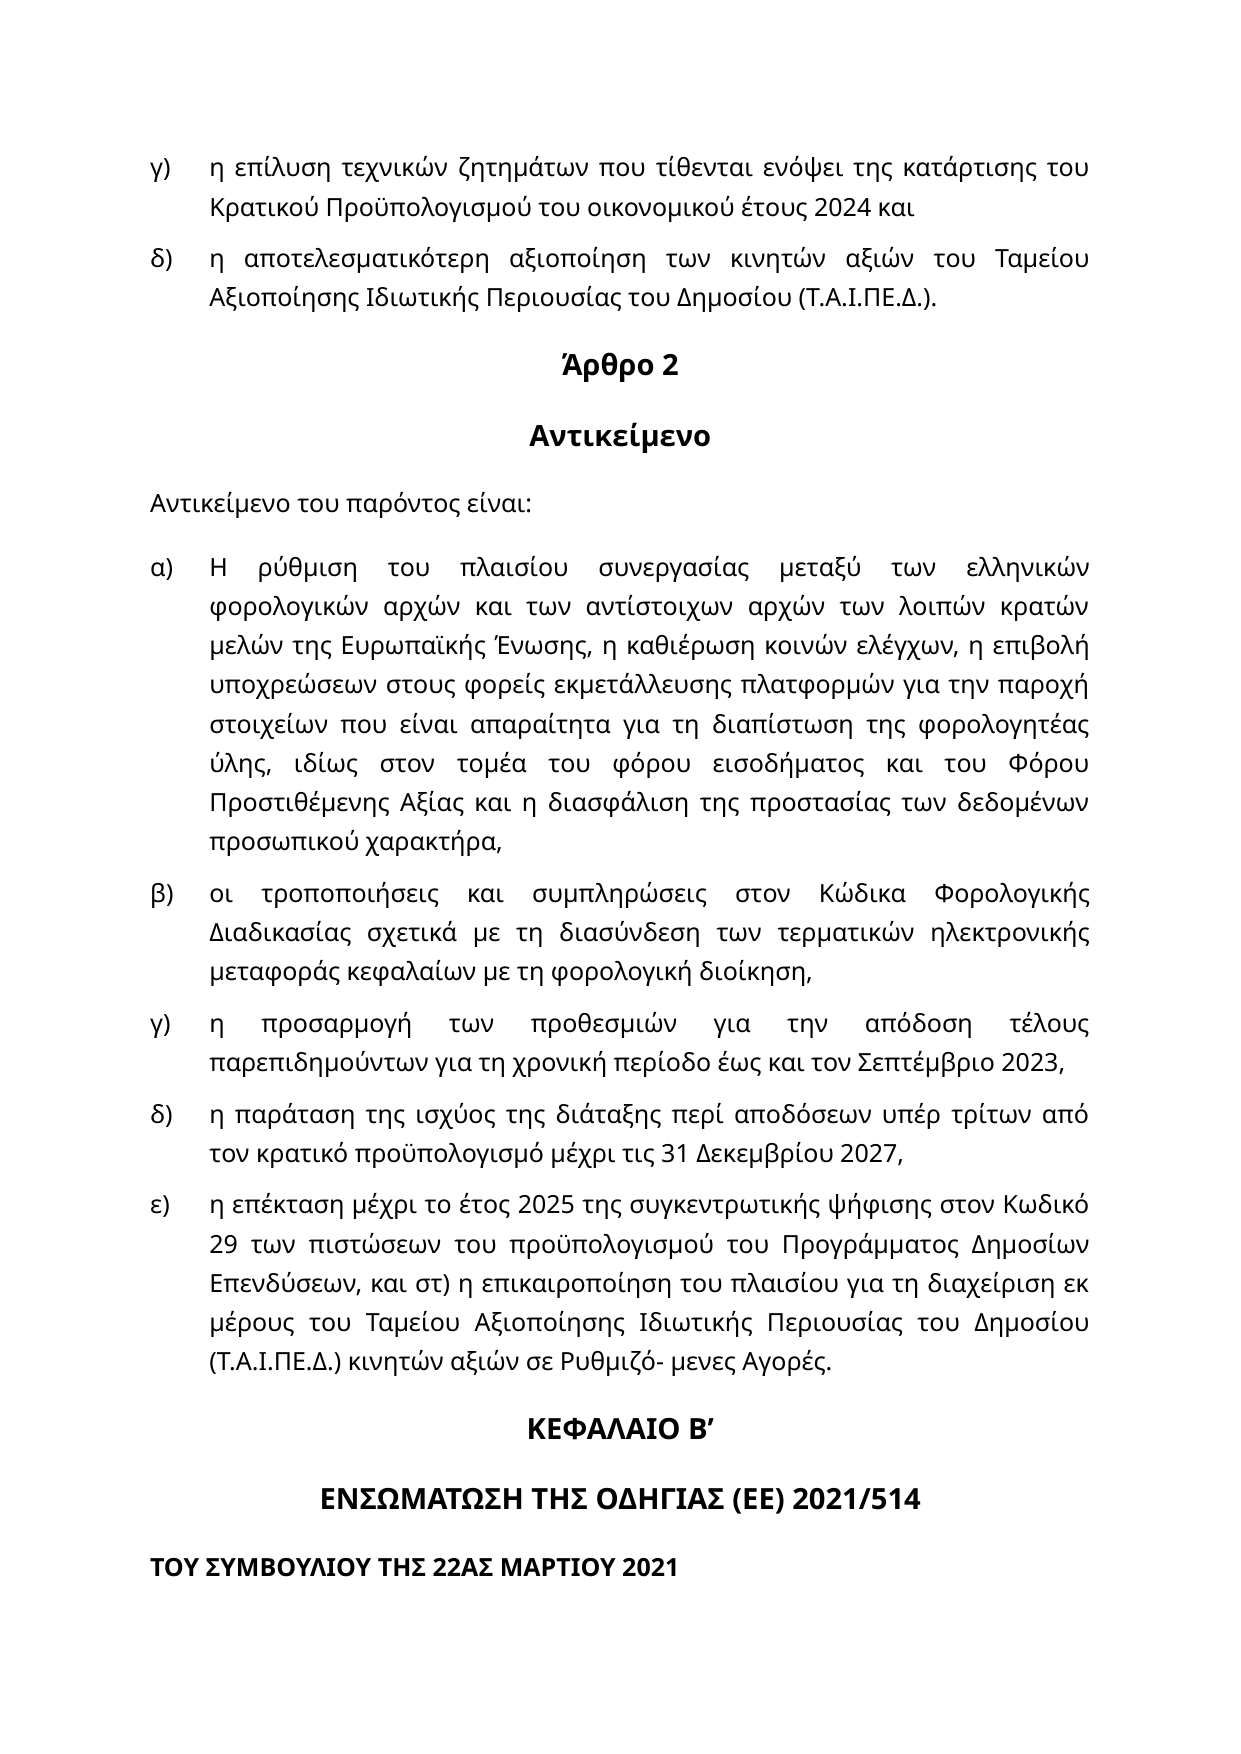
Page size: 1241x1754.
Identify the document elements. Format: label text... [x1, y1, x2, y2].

text ΤΟΥ ΣΥΜΒΟΥΛΙΟΥ ΤΗΣ 22ΑΣ ΜΑΡΤΙΟΥ 2021 [150, 1549, 1090, 1583]
subtitle Αντικείμενο [150, 415, 1090, 454]
subtitle ΚΕΦΑΛΑΙΟ Β’ [150, 1408, 1090, 1448]
list δ) η παράταση της ισχύος της διάταξης περί αποδόσεων υπέρ τρίτων από τον κρατικό προϋπολογισμό μέχρι τις 31 Δεκεμβρίου 2027, [150, 1096, 1090, 1169]
list δ) η αποτελεσματικότερη αξιοποίηση των κινητών αξιών του Ταμείου Αξιοποίησης Ιδιωτικής Περιουσίας του Δημοσίου (Τ.Α.Ι.ΠΕ.Δ.). [150, 241, 1090, 314]
list ε) η επέκταση μέχρι το έτος 2025 της συγκεντρωτικής ψήφισης στον Κωδικό 29 των πιστώσεων του προϋπολογισμού του Προγράμματος Δημοσίων Επενδύσεων, και στ) η επικαιροποίηση του πλαισίου για τη διαχείριση εκ μέρους του Ταμείου Αξιοποίησης Ιδιωτικής Περιουσίας του Δημοσίου (Τ.Α.Ι.ΠΕ.Δ.) κινητών αξιών σε Ρυθμιζό- μενες Αγορές. [150, 1187, 1090, 1378]
list γ) η προσαρμογή των προθεσμιών για την απόδοση τέλους παρεπιδημούντων για τη χρονική περίοδο έως και τον Σεπτέμβριο 2023, [150, 1005, 1090, 1079]
subtitle ΕΝΣΩΜΑΤΩΣΗ ΤΗΣ ΟΔΗΓΙΑΣ (ΕΕ) 2021/514 [150, 1478, 1090, 1518]
subtitle Άρθρο 2 [150, 344, 1090, 384]
list β) οι τροποποιήσεις και συμπληρώσεις στον Κώδικα Φορολογικής Διαδικασίας σχετικά με τη διασύνδεση των τερματικών ηλεκτρονικής μεταφοράς κεφαλαίων με τη φορολογική διοίκηση, [150, 875, 1090, 988]
list γ) η επίλυση τεχνικών ζητημάτων που τίθενται ενόψει της κατάρτισης του Kρατικού Προϋπολογισμού του οικονομικού έτους 2024 και [150, 150, 1090, 223]
list α) Η ρύθμιση του πλαισίου συνεργασίας μεταξύ των ελληνικών φορολογικών αρχών και των αντίστοιχων αρχών των λοιπών κρατών μελών της Ευρωπαϊκής Ένωσης, η καθιέρωση κοινών ελέγχων, η επιβολή υποχρεώσεων στους φορείς εκμετάλλευσης πλατφορμών για την παροχή στοιχείων που είναι απαραίτητα για τη διαπίστωση της φορολογητέας ύλης, ιδίως στον τομέα του φόρου εισοδήματος και του Φόρου Προστιθέμενης Αξίας και η διασφάλιση της προστασίας των δεδομένων προσωπικού χαρακτήρα, [150, 549, 1090, 858]
text Αντικείμενο του παρόντος είναι: [150, 485, 1090, 519]
